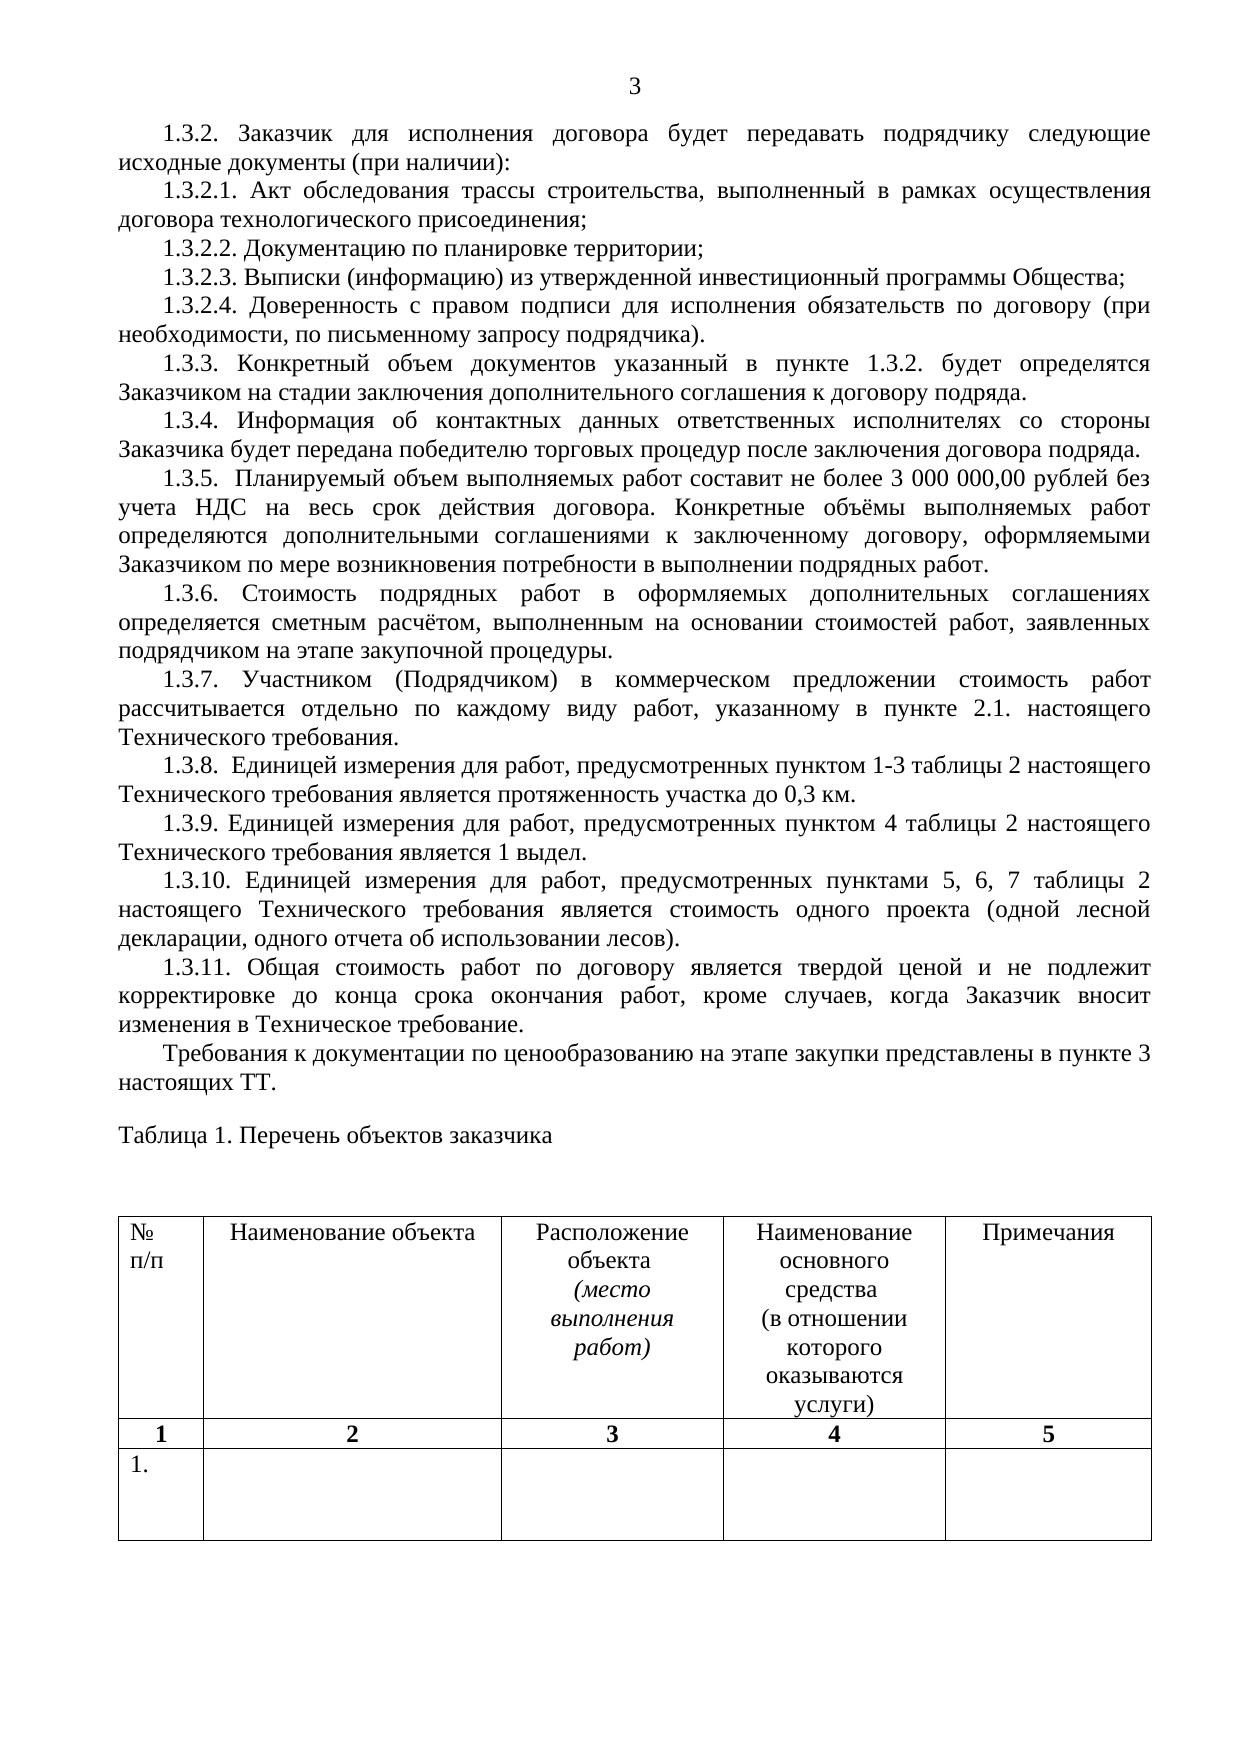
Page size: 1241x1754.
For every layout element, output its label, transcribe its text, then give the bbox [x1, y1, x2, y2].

table_header Наименование основного средства (в отношении которого оказываются услуги) [724, 1217, 945, 1418]
table_cell 5 [946, 1419, 1151, 1448]
table_header № п/п [119, 1217, 203, 1418]
table_header Расположение объекта (место выполнения работ) [502, 1217, 723, 1418]
text 1.3.2.4. Доверенность с правом подписи для исполнения обязательств по договору (при необходимости, по письменному запросу подрядчика). [118, 291, 1152, 348]
text 1.3.6. Стоимость подрядных работ в оформляемых дополнительных соглашениях определяется сметным расчётом, выполненным на основании стоимостей работ, заявленных подрядчиком на этапе закупочной процедуры. [118, 578, 1152, 664]
table_cell 3 [502, 1419, 723, 1448]
table_cell 1 [119, 1419, 203, 1448]
text 1.3.2. Заказчик для исполнения договора будет передавать подрядчику следующие исходные документы (при наличии): [118, 118, 1152, 176]
text 1.3.11. Общая стоимость работ по договору является твердой ценой и не подлежит корректировке до конца срока окончания работ, кроме случаев, когда Заказчик вносит изменения в Техническое требование. [118, 952, 1152, 1038]
text 1.3.4. Информация об контактных данных ответственных исполнителях со стороны Заказчика будет передана победителю торговых процедур после заключения договора подряда. [118, 406, 1152, 463]
text 1.3.3. Конкретный объем документов указанный в пункте 1.3.2. будет определятся Заказчиком на стадии заключения дополнительного соглашения к договору подряда. [118, 348, 1152, 406]
text 1.3.9. Единицей измерения для работ, предусмотренных пунктом 4 таблицы 2 настоящего Технического требования является 1 выдел. [118, 808, 1152, 866]
table_cell 2 [204, 1419, 501, 1448]
table_cell [724, 1449, 945, 1539]
text 1.3.5. Планируемый объем выполняемых работ составит не более 3 000 000,00 рублей без учета НДС на весь срок действия договора. Конкретные объёмы выполняемых работ определяются дополнительными соглашениями к заключенному договору, оформляемыми Заказчиком по мере возникновения потребности в выполнении подрядных работ. [118, 463, 1152, 578]
table_cell [119, 1449, 203, 1539]
text 1.3.2.1. Акт обследования трассы строительства, выполненный в рамках осуществления договора технологического присоединения; [118, 176, 1152, 233]
text 1.3.10. Единицей измерения для работ, предусмотренных пунктами 5, 6, 7 таблицы 2 настоящего Технического требования является стоимость одного проекта (одной лесной декларации, одного отчета об использовании лесов). [118, 866, 1152, 952]
subtitle Таблица 1. Перечень объектов заказчика [118, 1121, 1152, 1149]
table_cell [502, 1449, 723, 1539]
table_header Наименование объекта [204, 1217, 501, 1418]
text 1.3.2.3. Выписки (информацию) из утвержденной инвестиционный программы Общества; [118, 262, 1152, 291]
text Требования к документации по ценообразованию на этапе закупки представлены в пункте 3 настоящих ТТ. [118, 1038, 1152, 1096]
table_cell [946, 1449, 1151, 1539]
text 1.3.8. Единицей измерения для работ, предусмотренных пунктом 1-3 таблицы 2 настоящего Технического требования является протяженность участка до 0,3 км. [118, 751, 1152, 808]
table_cell [204, 1449, 501, 1539]
table_header Примечания [946, 1217, 1151, 1418]
text 1.3.2.2. Документацию по планировке территории; [118, 233, 1152, 262]
text 1.3.7. Участником (Подрядчиком) в коммерческом предложении стоимость работ рассчитывается отдельно по каждому виду работ, указанному в пункте 2.1. настоящего Технического требования. [118, 664, 1152, 751]
table_cell 4 [724, 1419, 945, 1448]
